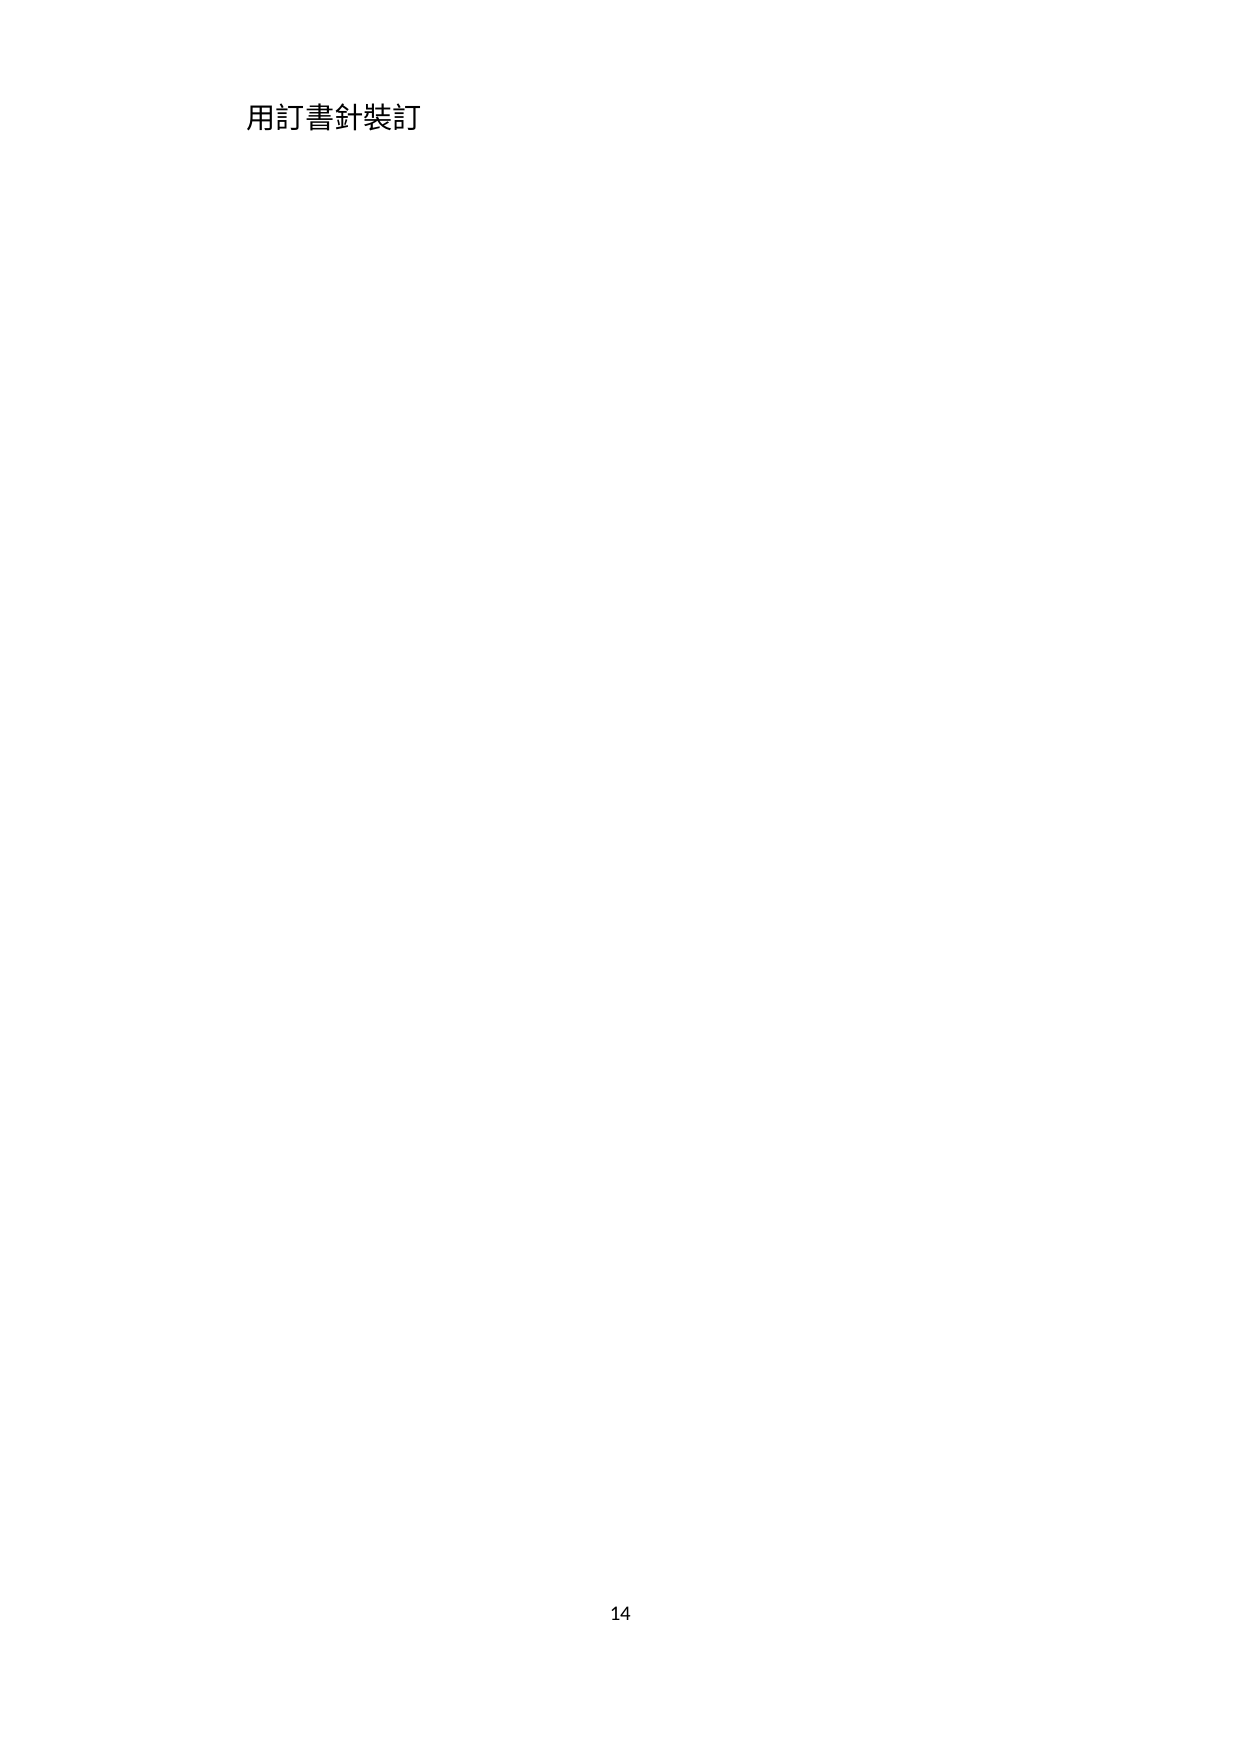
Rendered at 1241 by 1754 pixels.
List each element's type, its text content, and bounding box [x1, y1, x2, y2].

text 用訂書針裝訂 [187, 94, 1053, 136]
